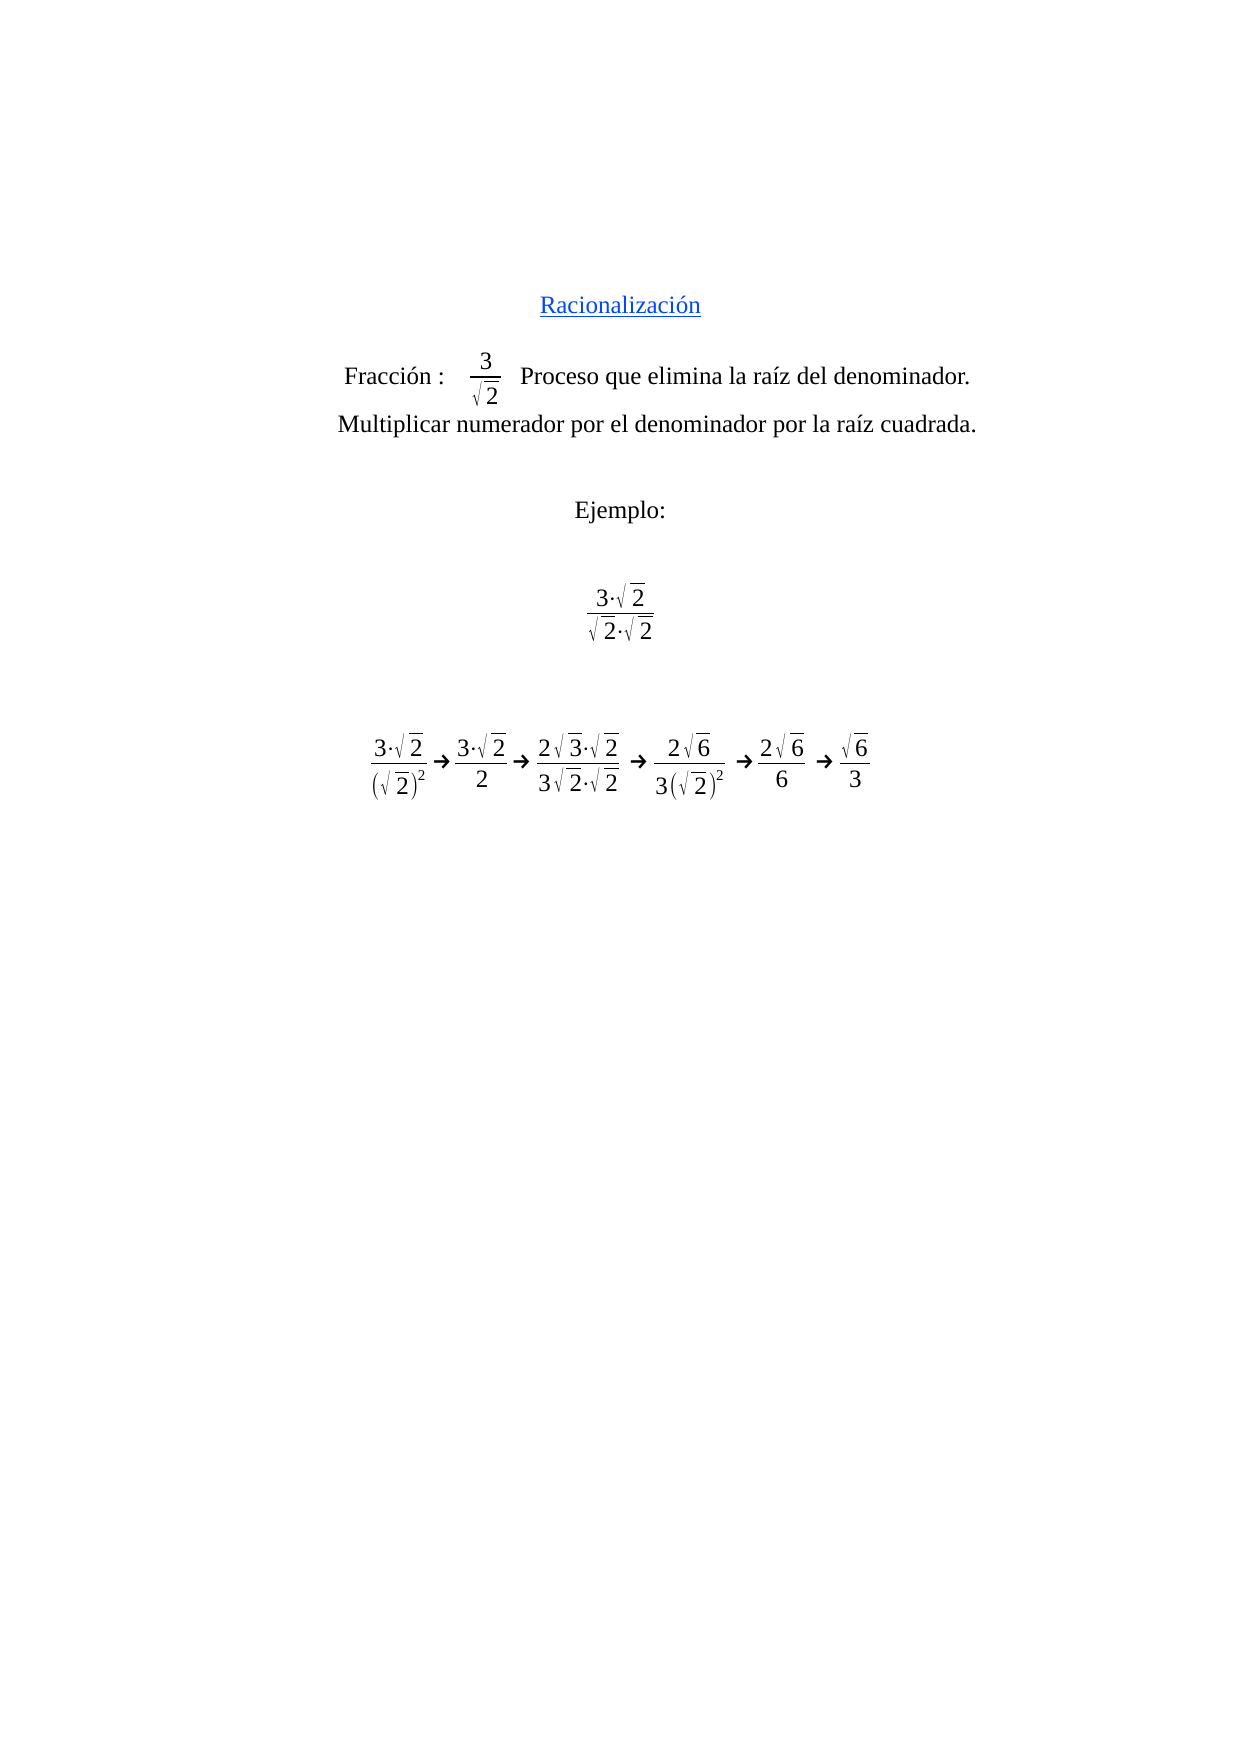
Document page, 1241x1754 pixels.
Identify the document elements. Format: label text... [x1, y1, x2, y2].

text Multiplicar numerador por el denominador por la raíz cuadrada. [118, 409, 1122, 438]
text Fracción : Proceso que elimina la raíz del denominador. [118, 348, 1122, 409]
text Racionalización [118, 291, 1122, 319]
text Ejemplo: [118, 496, 1122, 524]
